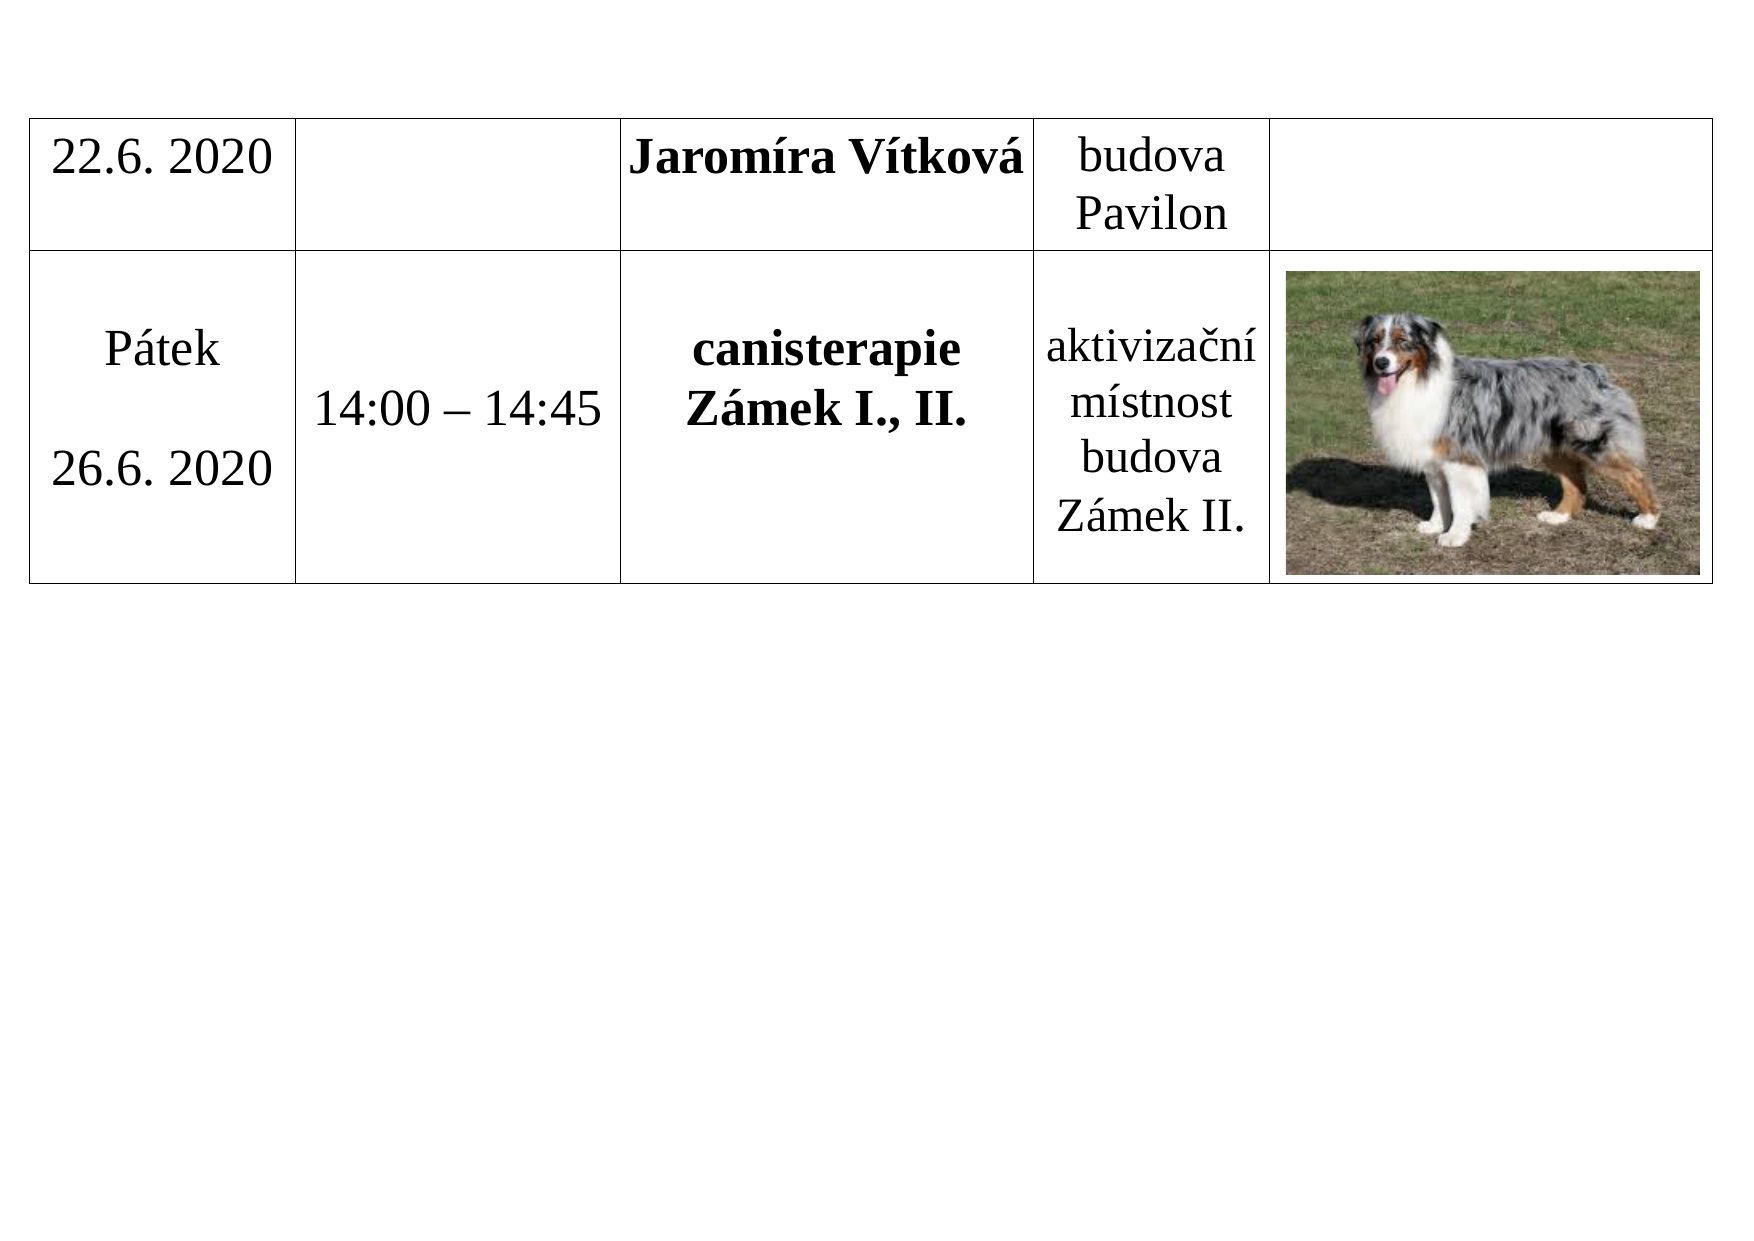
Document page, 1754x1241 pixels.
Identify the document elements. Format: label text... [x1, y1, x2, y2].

table_cell [1270, 251, 1712, 583]
table_cell [296, 119, 620, 250]
table_cell 22.6. 2020 [30, 119, 295, 250]
table_cell Pátek 26.6. 2020 [30, 251, 295, 583]
table_cell aktivizační místnost budova Zámek II. [1034, 251, 1269, 583]
table_cell canisterapie Zámek I., II. [621, 251, 1033, 583]
table_cell Jaromíra Vítková [621, 119, 1033, 250]
table_cell 14:00 – 14:45 [296, 251, 620, 583]
table_cell [1270, 119, 1712, 250]
table_cell budova Pavilon [1034, 119, 1269, 250]
